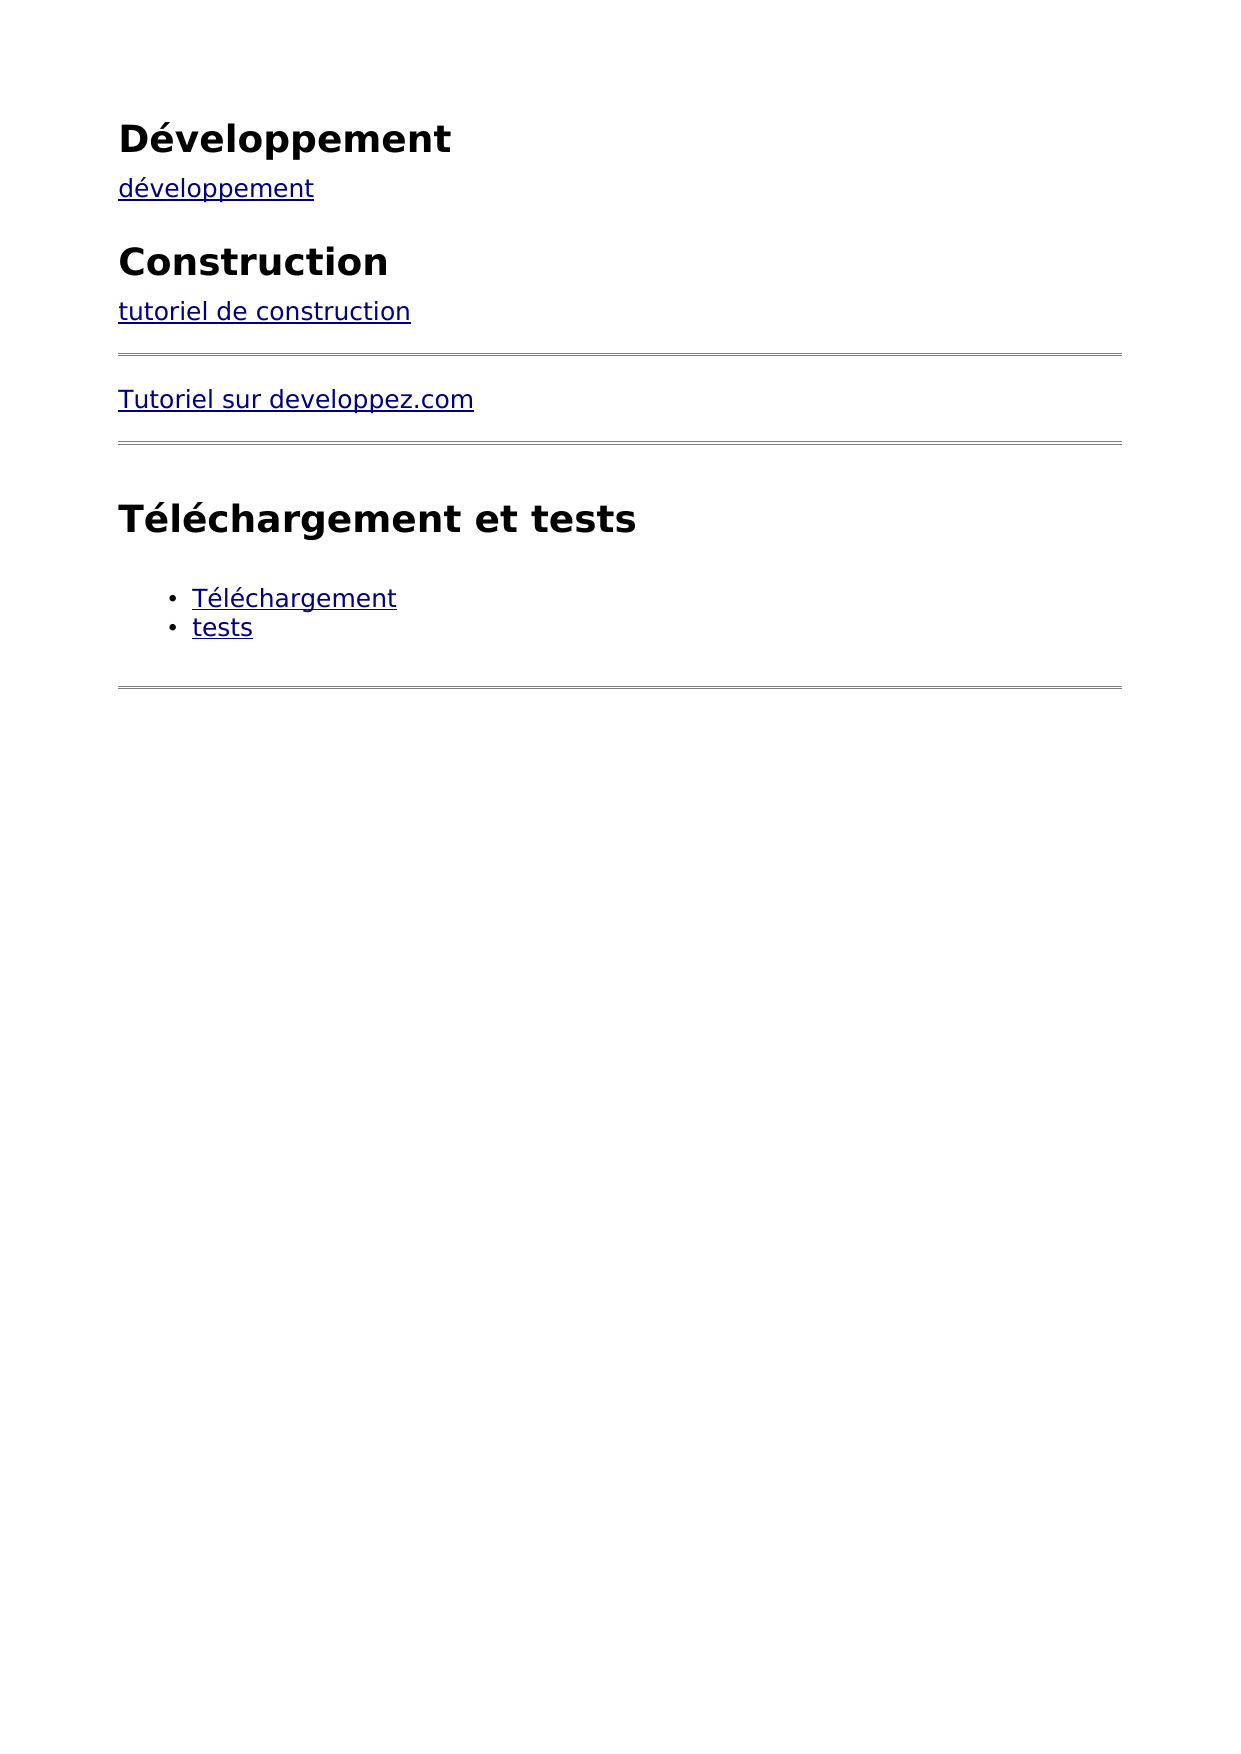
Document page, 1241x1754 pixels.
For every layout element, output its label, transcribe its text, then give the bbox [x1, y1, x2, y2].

subtitle Téléchargement et tests [118, 498, 1122, 542]
list tests [177, 613, 1122, 642]
text Tutoriel sur developpez.com [118, 385, 1122, 414]
list Téléchargement [177, 584, 1122, 613]
text tutoriel de construction [118, 297, 1122, 326]
subtitle Développement [118, 118, 1122, 162]
text développement [118, 174, 1122, 203]
subtitle Construction [118, 241, 1122, 284]
